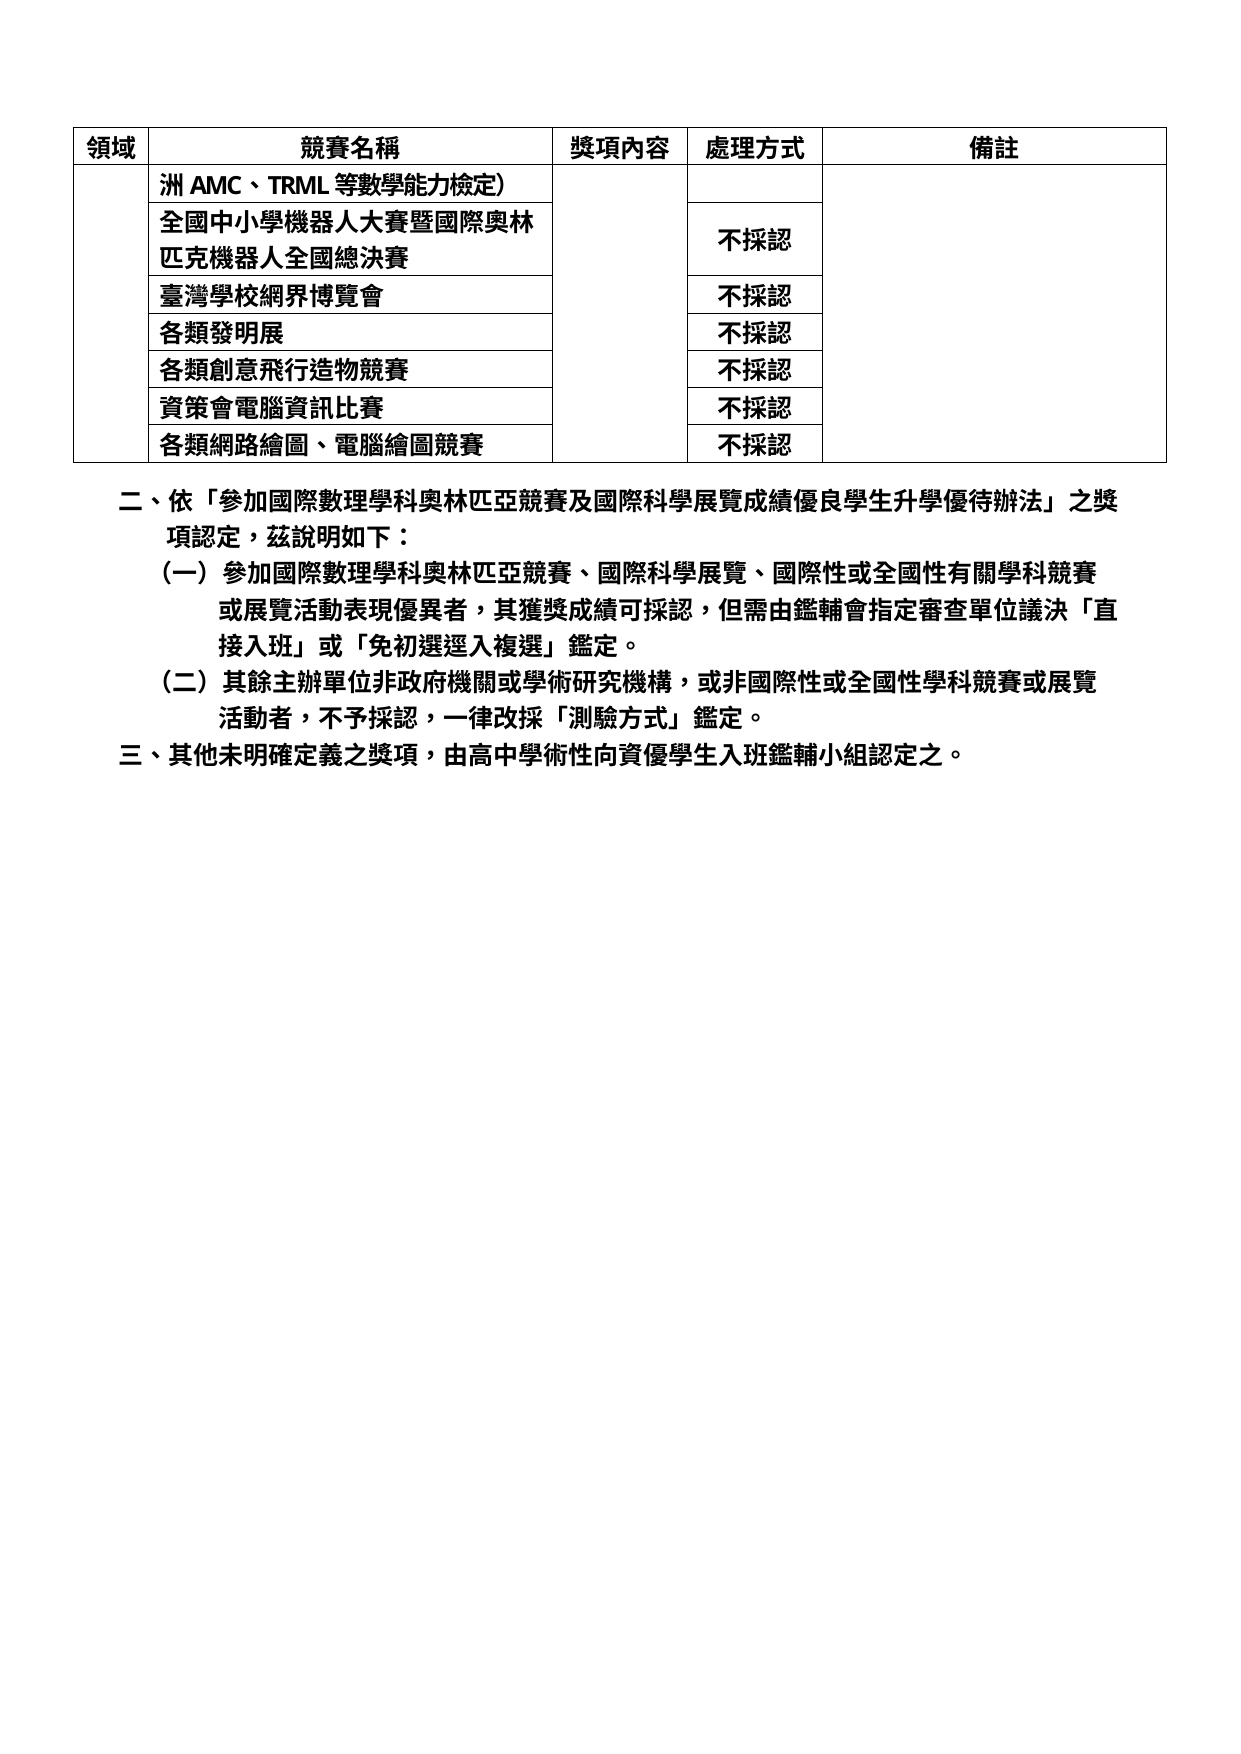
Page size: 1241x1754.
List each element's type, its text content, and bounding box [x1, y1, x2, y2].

table_cell 不採認 [688, 203, 822, 275]
table_cell 各類創意飛行造物競賽 [149, 351, 552, 387]
table_header 領域 [74, 128, 148, 164]
table_header 備註 [823, 128, 1166, 164]
table_cell [688, 165, 822, 202]
table_cell 全國中小學機器人大賽暨國際奧林匹克機器人全國總決賽 [149, 203, 552, 275]
table_cell 洲AMC、TRML等數學能力檢定） [149, 165, 552, 202]
table_cell [74, 165, 148, 462]
table_header 競賽名稱 [149, 128, 552, 164]
table_cell 不採認 [688, 351, 822, 387]
table_cell 各類發明展 [149, 314, 552, 350]
table_header 獎項內容 [553, 128, 687, 164]
text （一）參加國際數理學科奧林匹亞競賽、國際科學展覽、國際性或全國性有關學科競賽或展覽活動表現優異者，其獲獎成績可採認，但需由鑑輔會指定審查單位議決「直接入班」或「免初選逕入複選」鑑定。 [147, 554, 1122, 663]
text 二、依「參加國際數理學科奧林匹亞競賽及國際科學展覽成績優良學生升學優待辦法」之獎項認定，茲說明如下： [118, 481, 1122, 554]
table_header 處理方式 [688, 128, 822, 164]
table_cell [553, 165, 687, 462]
text （二）其餘主辦單位非政府機關或學術研究機構，或非國際性或全國性學科競賽或展覽活動者，不予採認，一律改採「測驗方式」鑑定。 [147, 663, 1122, 735]
table_cell 不採認 [688, 425, 822, 462]
table_cell 不採認 [688, 276, 822, 312]
table_cell 各類網路繪圖、電腦繪圖競賽 [149, 425, 552, 462]
table_cell 不採認 [688, 388, 822, 424]
table_cell 不採認 [688, 314, 822, 350]
table_cell 臺灣學校網界博覽會 [149, 276, 552, 312]
text 三、其他未明確定義之獎項，由高中學術性向資優學生入班鑑輔小組認定之。 [118, 735, 1122, 771]
table_cell 資策會電腦資訊比賽 [149, 388, 552, 424]
table_cell [823, 165, 1166, 462]
